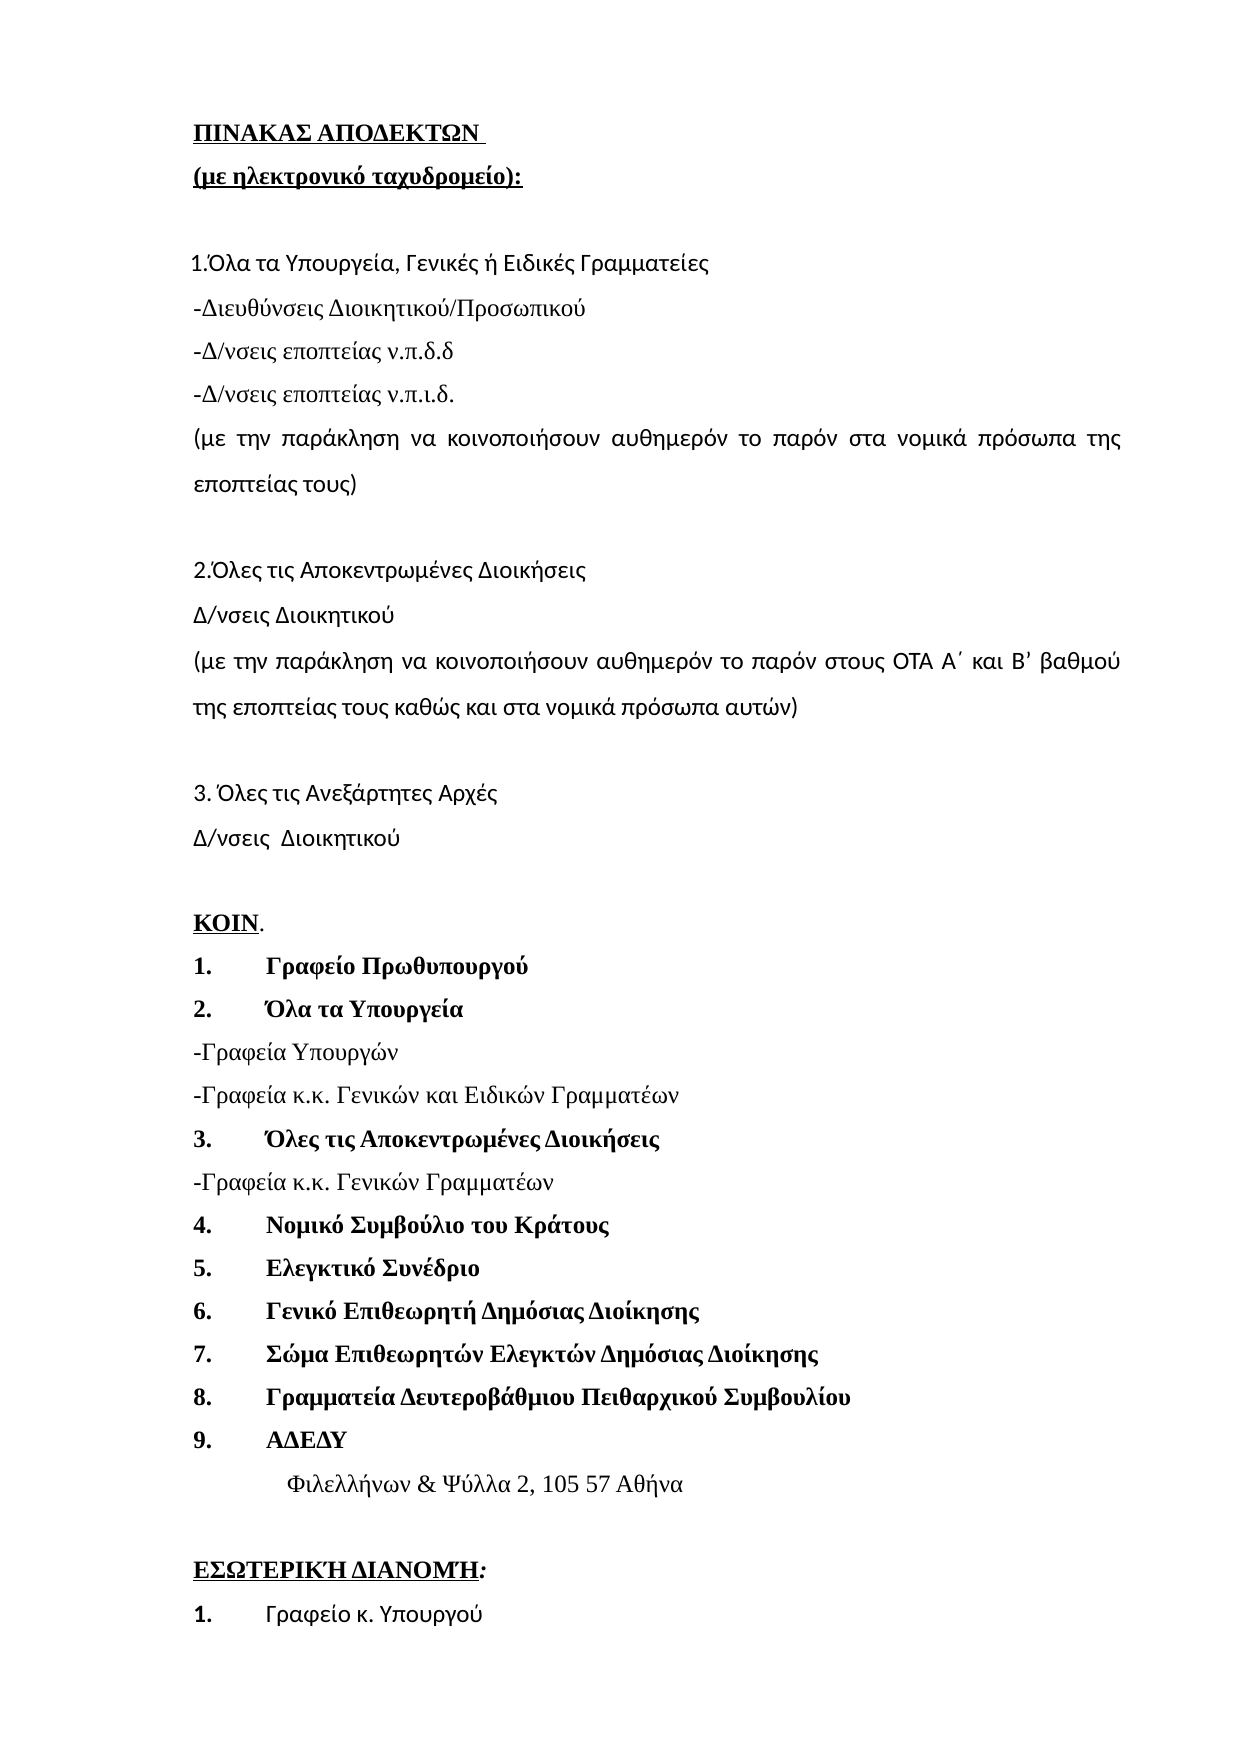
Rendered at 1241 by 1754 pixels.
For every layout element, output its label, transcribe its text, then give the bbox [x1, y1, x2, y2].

text ΚΟΙΝ. [118, 908, 1122, 937]
text (με την παράκληση να κοινοποιήσουν αυθημερόν το παρόν στους ΟΤΑ Α΄ και Β’ βαθμού της εποπτείας τους καθώς και στα νομικά πρόσωπα αυτών) [193, 645, 1122, 722]
text Δ/νσεις Διοικητικού [118, 822, 1122, 853]
text 2.Όλες τις Αποκεντρωμένες Διοικήσεις [118, 554, 1122, 584]
list Όλες τις Αποκεντρωμένες Διοικήσεις [118, 1124, 1122, 1152]
text Εσωτερική διανομή: [118, 1555, 1122, 1584]
text (με την παράκληση να κοινοποιήσουν αυθημερόν το παρόν στα νομικά πρόσωπα της εποπτείας τους) [193, 423, 1122, 499]
list 1.Όλα τα Υπουργεία, Γενικές ή Ειδικές Γραμματείες [103, 247, 1122, 278]
text -Γραφεία Υπουργών [118, 1037, 1122, 1066]
list Γραφείο κ. Υπουργού [118, 1598, 1122, 1629]
list ΑΔΕΔΥ [118, 1426, 1122, 1454]
text ΠΙΝΑΚΑΣ ΑΠΟΔΕΚΤΩΝ [118, 118, 1122, 147]
text -Γραφεία κ.κ. Γενικών και Ειδικών Γραμματέων [118, 1081, 1122, 1109]
list Όλα τα Υπουργεία [118, 994, 1122, 1023]
text 3. Όλες τις Ανεξάρτητες Αρχές [118, 777, 1122, 807]
list Νομικό Συμβούλιο του Κράτους [118, 1210, 1122, 1239]
list Γενικό Επιθεωρητή Δημόσιας Διοίκησης [118, 1296, 1122, 1325]
text Φιλελλήνων & Ψύλλα 2, 105 57 Αθήνα [118, 1469, 1122, 1497]
text (με ηλεκτρονικό ταχυδρομείο): [118, 161, 1122, 190]
list Ελεγκτικό Συνέδριο [118, 1253, 1122, 1282]
text Δ/νσεις Διοικητικού [118, 600, 1122, 630]
text -Δ/νσεις εποπτείας ν.π.ι.δ. [118, 379, 1122, 408]
list Γραφείο Πρωθυπουργού [118, 951, 1122, 980]
text -Διευθύνσεις Διοικητικού/Προσωπικού [118, 293, 1122, 322]
text -Δ/νσεις εποπτείας ν.π.δ.δ [118, 336, 1122, 365]
list Σώμα Επιθεωρητών Ελεγκτών Δημόσιας Διοίκησης [118, 1339, 1122, 1368]
list Γραμματεία Δευτεροβάθμιου Πειθαρχικού Συμβουλίου [118, 1382, 1122, 1411]
text -Γραφεία κ.κ. Γενικών Γραμματέων [118, 1167, 1122, 1196]
